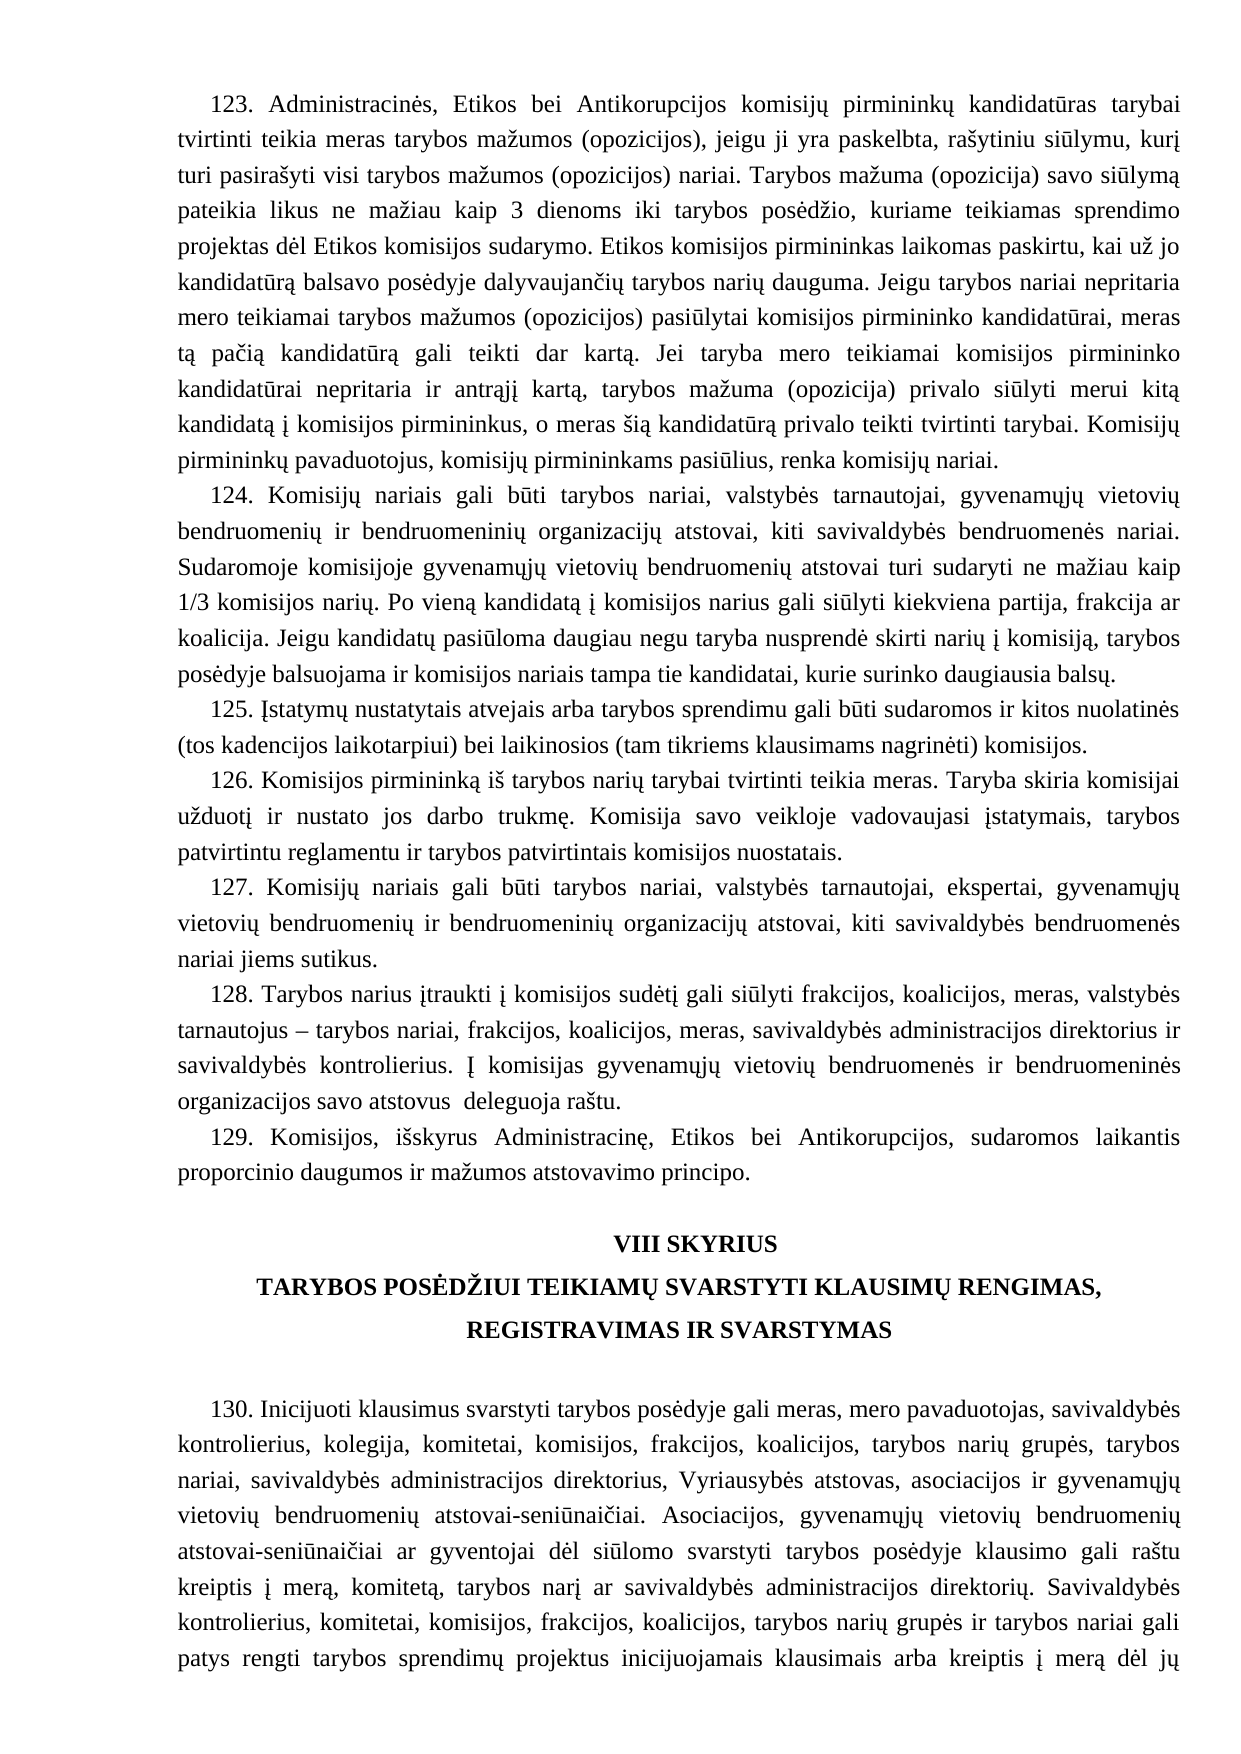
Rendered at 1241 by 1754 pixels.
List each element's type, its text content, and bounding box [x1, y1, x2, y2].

text 130. Inicijuoti klausimus svarstyti tarybos posėdyje gali meras, mero pavaduotojas, savivaldybės kontrolierius, kolegija, komitetai, komisijos, frakcijos, koalicijos, tarybos narių grupės, tarybos nariai, savivaldybės administracijos direktorius, Vyriausybės atstovas, asociacijos ir gyvenamųjų vietovių bendruomenių atstovai-seniūnaičiai. Asociacijos, gyvenamųjų vietovių bendruomenių atstovai-seniūnaičiai ar gyventojai dėl siūlomo svarstyti tarybos posėdyje klausimo gali raštu kreiptis į merą, komitetą, tarybos narį ar savivaldybės administracijos direktorių. Savivaldybės kontrolierius, komitetai, komisijos, frakcijos, koalicijos, tarybos narių grupės ir tarybos nariai gali patys rengti tarybos sprendimų projektus inicijuojamais klausimais arba kreiptis į merą dėl jų [177, 1394, 1181, 1672]
text 123. Administracinės, Etikos bei Antikorupcijos komisijų pirmininkų kandidatūras tarybai tvirtinti teikia meras tarybos mažumos (opozicijos), jeigu ji yra paskelbta, rašytiniu siūlymu, kurį turi pasirašyti visi tarybos mažumos (opozicijos) nariai. Tarybos mažuma (opozicija) savo siūlymą pateikia likus ne mažiau kaip 3 dienoms iki tarybos posėdžio, kuriame teikiamas sprendimo projektas dėl Etikos komisijos sudarymo. Etikos komisijos pirmininkas laikomas paskirtu, kai už jo kandidatūrą balsavo posėdyje dalyvaujančių tarybos narių dauguma. Jeigu tarybos nariai nepritaria mero teikiamai tarybos mažumos (opozicijos) pasiūlytai komisijos pirmininko kandidatūrai, meras tą pačią kandidatūrą gali teikti dar kartą. Jei taryba mero teikiamai komisijos pirmininko kandidatūrai nepritaria ir antrąjį kartą, tarybos mažuma (opozicija) privalo siūlyti merui kitą kandidatą į komisijos pirmininkus, o meras šią kandidatūrą privalo teikti tvirtinti tarybai. Komisijų pirmininkų pavaduotojus, komisijų pirmininkams pasiūlius, renka komisijų nariai. [177, 89, 1181, 474]
text 126. Komisijos pirmininką iš tarybos narių tarybai tvirtinti teikia meras. Taryba skiria komisijai užduotį ir nustato jos darbo trukmę. Komisija savo veikloje vadovaujasi įstatymais, tarybos patvirtintu reglamentu ir tarybos patvirtintais komisijos nuostatais. [177, 766, 1181, 866]
text 127. Komisijų nariais gali būti tarybos nariai, valstybės tarnautojai, ekspertai, gyvenamųjų vietovių bendruomenių ir bendruomeninių organizacijų atstovai, kiti savivaldybės bendruomenės nariai jiems sutikus. [177, 872, 1181, 972]
text TARYBOS POSĖDŽIUI TEIKIAMŲ SVARSTYTI KLAUSIMŲ RENGIMAS, REGISTRAVIMAS IR SVARSTYMAS [177, 1272, 1181, 1344]
text 125. Įstatymų nustatytais atvejais arba tarybos sprendimu gali būti sudaromos ir kitos nuolatinės (tos kadencijos laikotarpiui) bei laikinosios (tam tikriems klausimams nagrinėti) komisijos. [177, 694, 1181, 759]
text 128. Tarybos narius įtraukti į komisijos sudėtį gali siūlyti frakcijos, koalicijos, meras, valstybės tarnautojus – tarybos nariai, frakcijos, koalicijos, meras, savivaldybės administracijos direktorius ir savivaldybės kontrolierius. Į komisijas gyvenamųjų vietovių bendruomenės ir bendruomeninės organizacijos savo atstovus deleguoja raštu. [177, 979, 1181, 1115]
text 124. Komisijų nariais gali būti tarybos nariai, valstybės tarnautojai, gyvenamųjų vietovių bendruomenių ir bendruomeninių organizacijų atstovai, kiti savivaldybės bendruomenės nariai. Sudaromoje komisijoje gyvenamųjų vietovių bendruomenių atstovai turi sudaryti ne mažiau kaip 1/3 komisijos narių. Po vieną kandidatą į komisijos narius gali siūlyti kiekviena partija, frakcija ar koalicija. Jeigu kandidatų pasiūloma daugiau negu taryba nusprendė skirti narių į komisiją, tarybos posėdyje balsuojama ir komisijos nariais tampa tie kandidatai, kurie surinko daugiausia balsų. [177, 481, 1181, 687]
text 129. Komisijos, išskyrus Administracinę, Etikos bei Antikorupcijos, sudaromos laikantis proporcinio daugumos ir mažumos atstovavimo principo. [177, 1122, 1181, 1186]
text VIII SKYRIUS [177, 1229, 1181, 1257]
